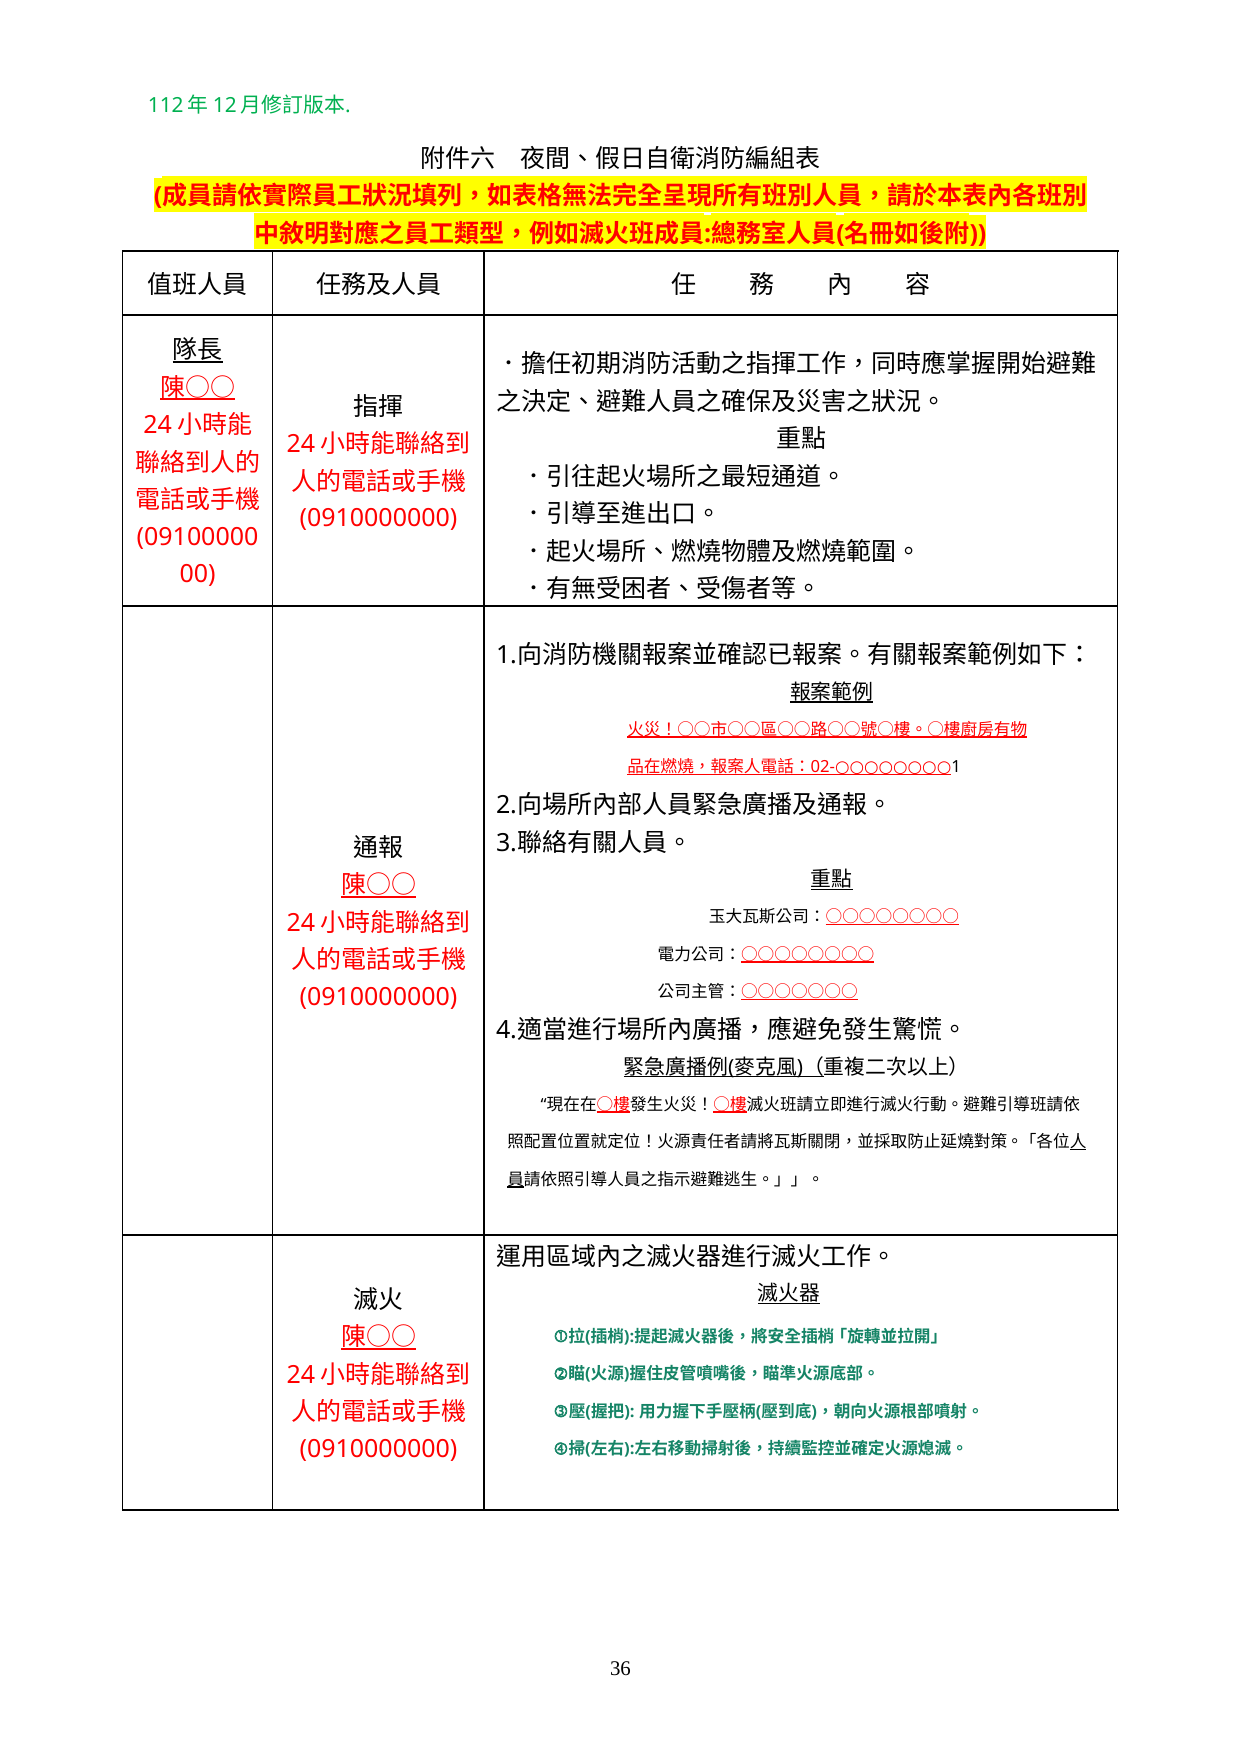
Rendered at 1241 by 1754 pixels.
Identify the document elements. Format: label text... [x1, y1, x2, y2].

table_cell ．擔任初期消防活動之指揮工作，同時應掌握開始避難之決定、避難人員之確保及災害之狀況。 重點 ．引往起火場所之最短通道。 ．引導至進出口。 ．起火場所、燃燒物體及燃燒範圍。 ．有無受困者、受傷者等。 [485, 316, 1117, 605]
text 附件六 夜間、假日自衛消防編組表 [148, 138, 1092, 175]
table_cell 滅火 陳○○ 24小時能聯絡到人的電話或手機(0910000000) [273, 1236, 483, 1509]
table_cell [123, 607, 272, 1234]
table_cell 1.向消防機關報案並確認已報案。有關報案範例如下： 2.向場所內部人員緊急廣播及通報。 3.聯絡有關人員。 4.適當進行場所內廣播，應避免發生驚慌。 [485, 607, 1117, 1234]
table_cell 隊長 陳○○ 24小時能聯絡到人的電話或手機(0910000000) [123, 316, 272, 605]
table_header 值班人員 [123, 252, 272, 314]
table_cell 指揮 24小時能聯絡到人的電話或手機(0910000000) [273, 316, 483, 605]
table_header 重點 玉大瓦斯公司：○○○○○○○○ 電力公司：○○○○○○○○ 公司主管：○○○○○○○ [616, 859, 1047, 1009]
table_header 緊急廣播例(麥克風)（重複二次以上） “現在在○樓發生火災！○樓滅火班請立即進行滅火行動。避難引導班請依照配置位置就定位！火源責任者請將瓦斯關閉，並採取防止延燒對策。「各位人員請依照引導人員之指示避難逃生。」」。 [496, 1046, 1097, 1196]
table_header 任務及人員 [273, 252, 483, 314]
table_header 滅火器 [542, 1273, 1036, 1311]
table_cell 通報 陳○○ 24小時能聯絡到人的電話或手機(0910000000) [273, 607, 483, 1234]
table_header 任 務 內 容 [485, 252, 1117, 314]
table_cell 拉(插梢):提起滅火器後，將安全插梢「旋轉並拉開」 瞄(火源)握住皮管噴嘴後，瞄準火源底部。 壓(握把): 用力握下手壓柄(壓到底)，朝向火源根部噴射。 掃(左右):左右移動掃射後，持續監控並確定火源熄滅。 [542, 1311, 1036, 1472]
table_cell [123, 1236, 272, 1509]
table_cell 運用區域內之滅火器進行滅火工作。 [485, 1236, 1117, 1509]
text (成員請依實際員工狀況填列，如表格無法完全呈現所有班別人員，請於本表內各班別中敘明對應之員工類型，例如滅火班成員:總務室人員(名冊如後附)) [148, 175, 1092, 250]
table_header 報案範例 火災！○○市○○區○○路○○號○樓。○樓廚房有物品在燃燒，報案人電話：02-○○○○○○○○1 [616, 671, 1047, 784]
